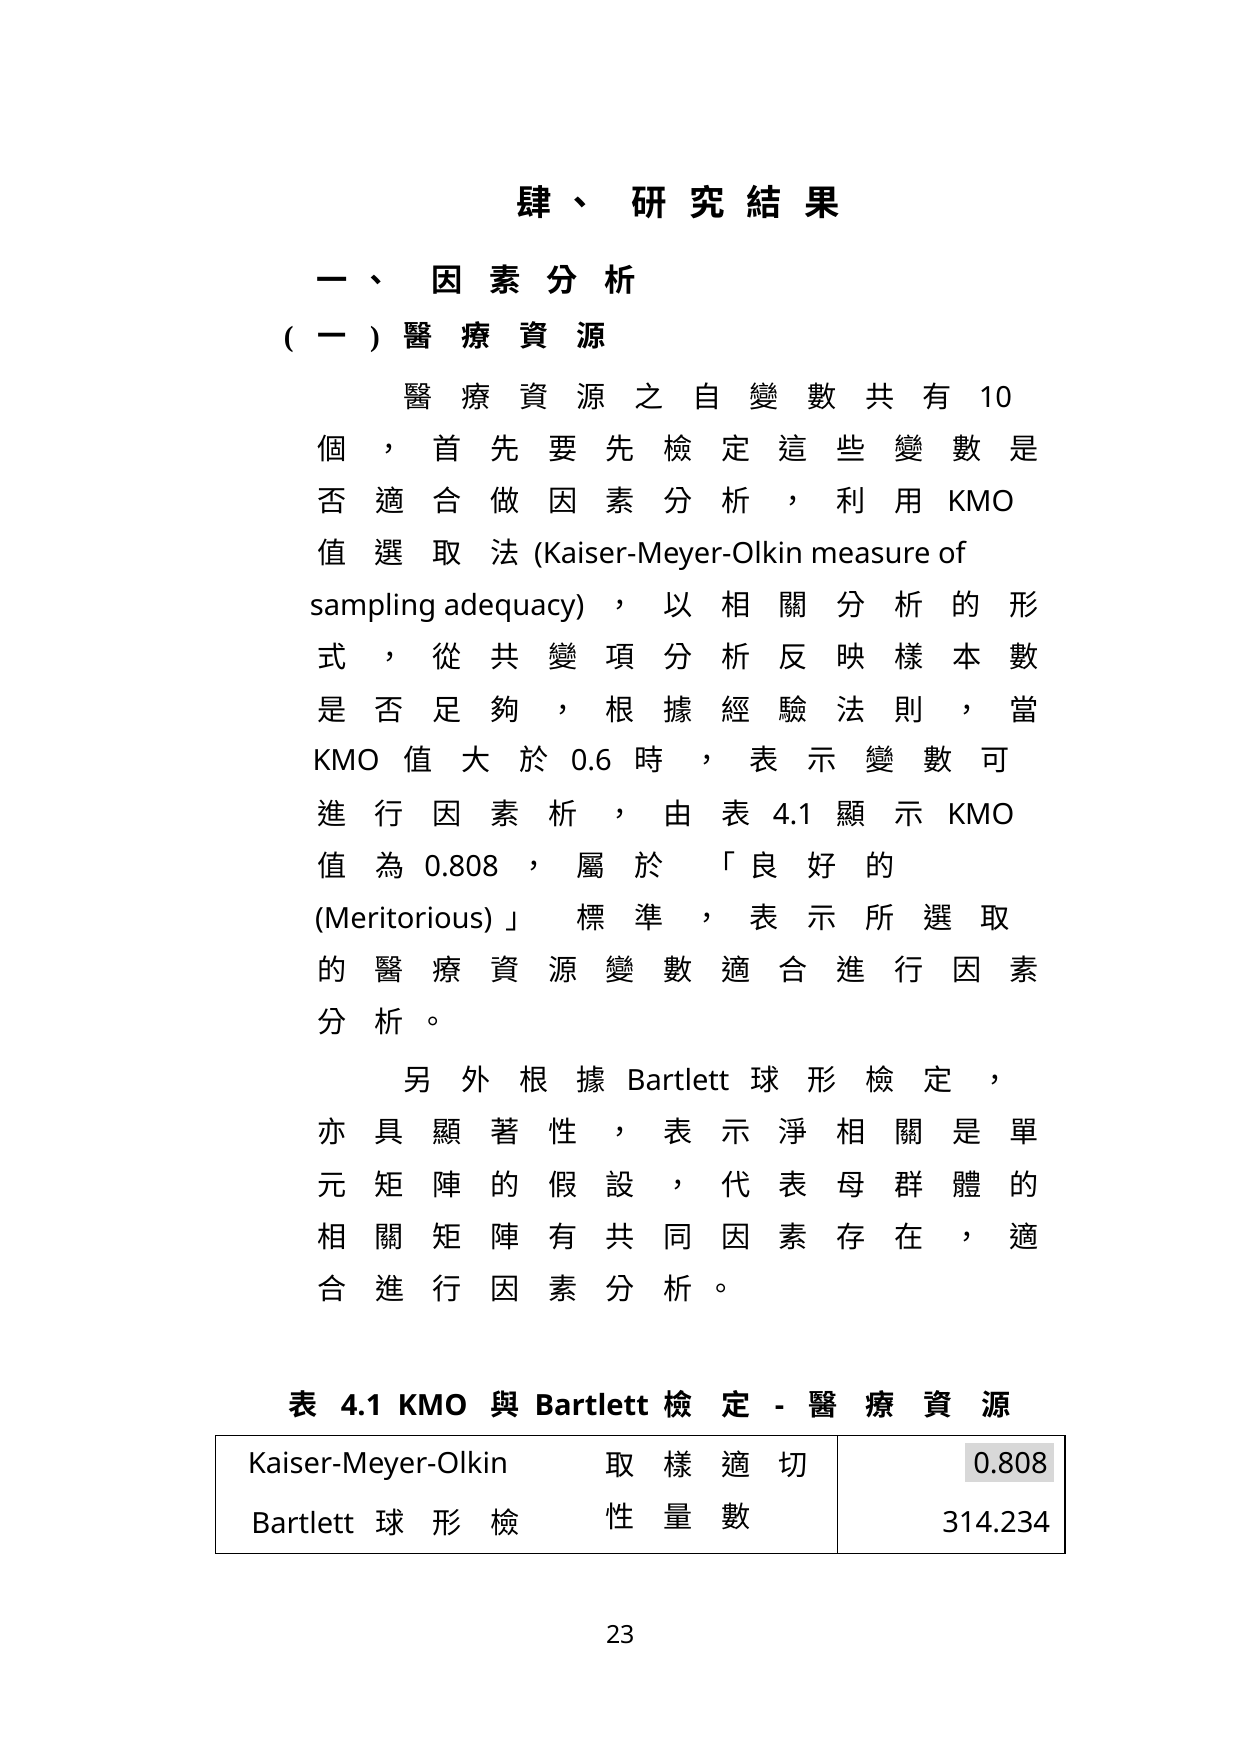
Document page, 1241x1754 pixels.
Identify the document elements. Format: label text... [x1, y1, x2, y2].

text 醫療資源之自變數共有10個，首先要先檢定這些變數是否適合做因素分析，利用KMO值選取法(Kaiser-Meyer-Olkin measure of sampling adequacy)，以相關分析的形式，從共變項分析反映樣本數是否足夠，根據經驗法則，當KMO值大於0.6時，表示變數可進行因素析，由表4.1顯示KMO值為0.808，屬於「良好的(Meritorious)」標準，表示所選取的醫療資源變數適合進行因素分析。 [303, 369, 1053, 1046]
text (一)醫療資源 [187, 310, 1053, 362]
table_cell Kaiser-Meyer-Olkin Bartlett球形檢 [216, 1436, 562, 1553]
text 肆、研究結果 [224, 174, 1053, 226]
subtitle 一、因素分析 [237, 252, 1053, 304]
text 另外根據Bartlett球形檢定，亦具顯著性，表示淨相關是單元矩陣的假設，代表母群體的相關矩陣有共同因素存在，適合進行因素分析。 [303, 1052, 1053, 1312]
table_cell 取樣適切性量數 [562, 1436, 837, 1553]
table_cell 0.808 314.234 [838, 1436, 1064, 1553]
table_header 表4.1 KMO與Bartlett檢定-醫療資源 [216, 1377, 1065, 1435]
